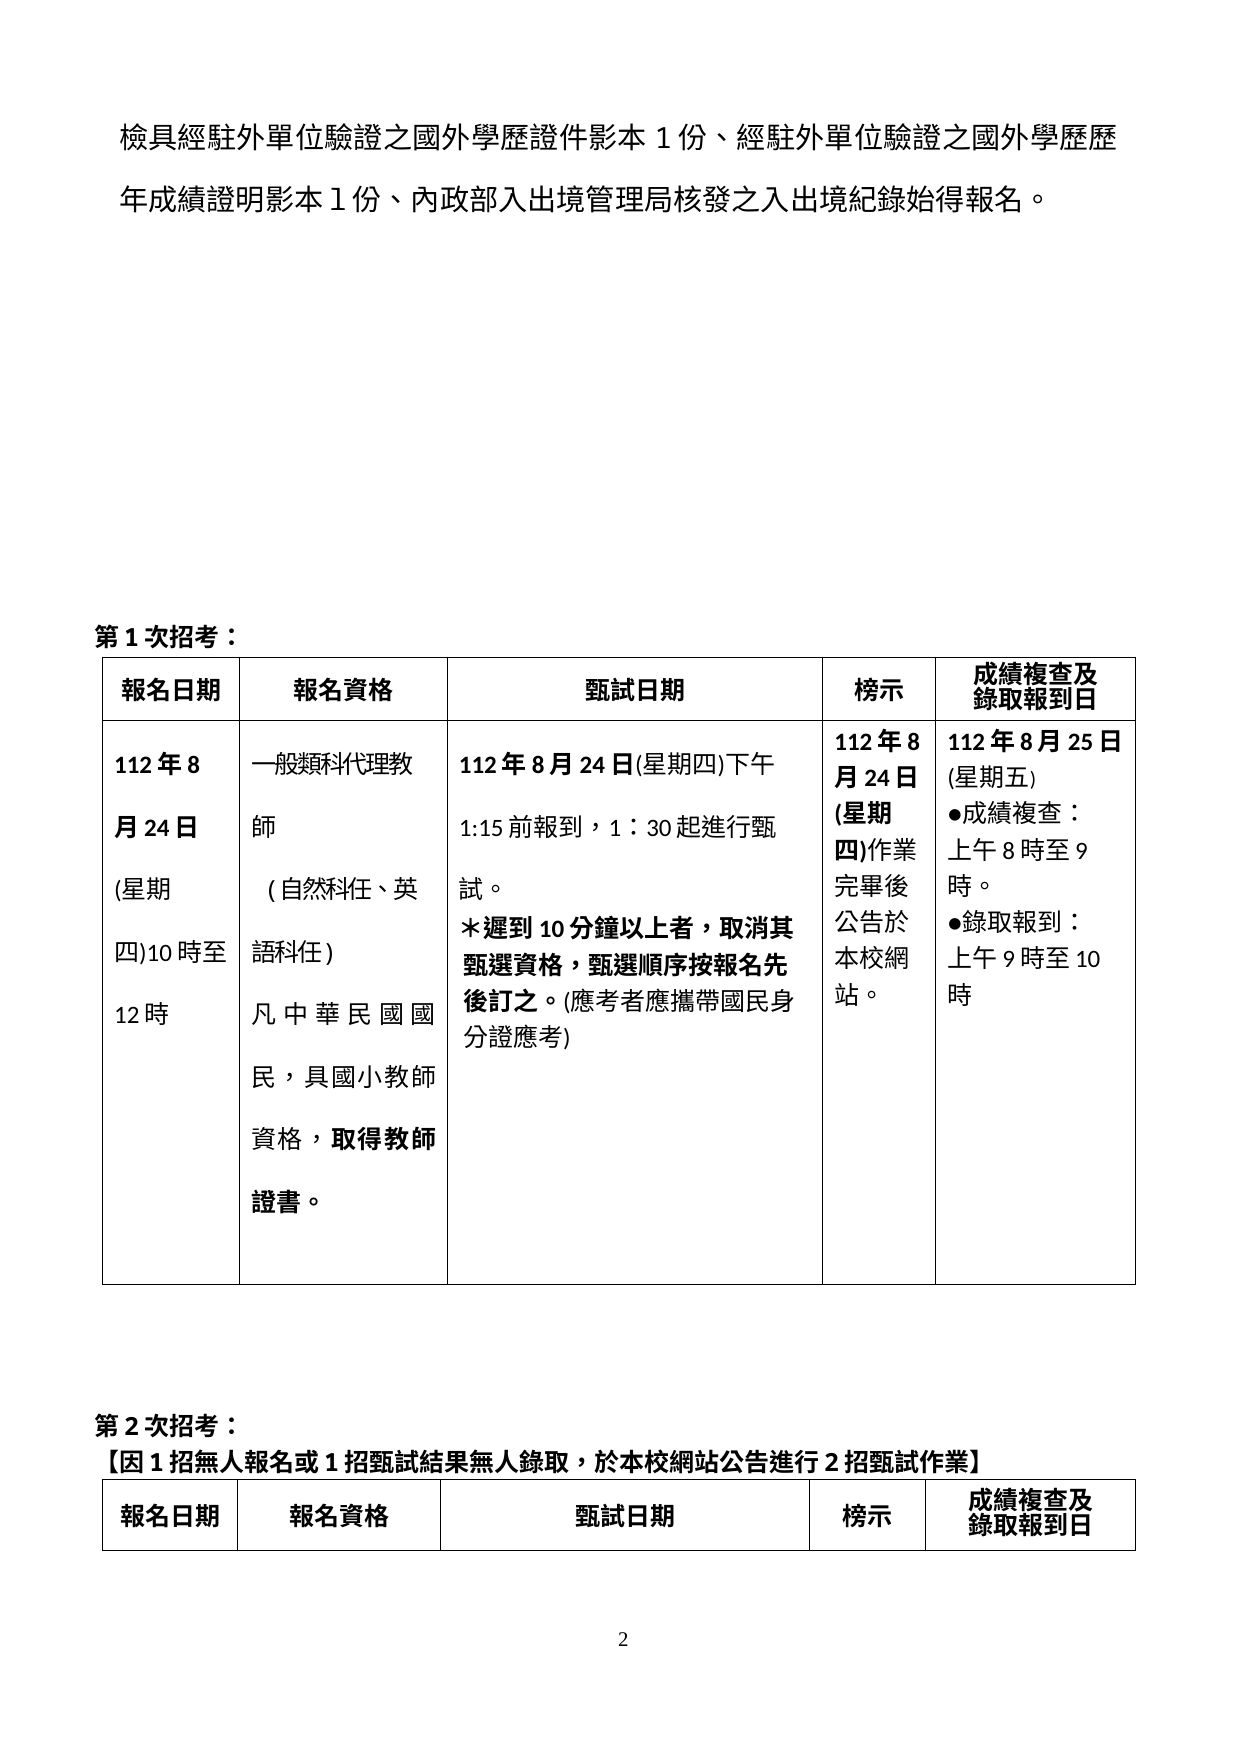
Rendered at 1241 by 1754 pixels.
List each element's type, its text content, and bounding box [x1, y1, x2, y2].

table_header 榜示 [810, 1480, 925, 1549]
table_header 成績複查及 錄取報到日 [926, 1480, 1135, 1549]
table_cell 112年8月24日(星期四)下午1:15前報到，1：30起進行甄試。 ＊遲到10分鐘以上者，取消其甄選資格，甄選順序按報名先後訂之。(應考者應攜帶國民身分證應考) [448, 721, 822, 1284]
table_cell 112年8月24日(星期四)作業完畢後公告於本校網站。 [823, 721, 935, 1284]
table_header 報名資格 [240, 658, 447, 720]
table_header 榜示 [823, 658, 935, 720]
table_header 甄試日期 [448, 658, 822, 720]
text 第1次招考： [94, 594, 1119, 657]
table_header 成績複查及 錄取報到日 [936, 658, 1135, 720]
table_cell 112年8月24日(星期四)10時至12時 [103, 721, 239, 1284]
text 第2次招考： [94, 1406, 1144, 1442]
table_header 報名日期 [103, 658, 239, 720]
text 檢具經駐外單位驗證之國外學歷證件影本1份、經駐外單位驗證之國外學歷歷年成績證明影本l份、內政部入出境管理局核發之入出境紀錄始得報名。 [119, 94, 1119, 219]
table_cell 112年8月25日(星期五) ●成績複查： 上午8時至9時。 ●錄取報到： 上午9時至10時 [936, 721, 1135, 1284]
text 【因1招無人報名或1招甄試結果無人錄取，於本校網站公告進行2招甄試作業】 [94, 1442, 1144, 1479]
table_header 報名日期 [103, 1480, 237, 1549]
table_header 甄試日期 [441, 1480, 809, 1549]
table_cell 一般類科代理教師 (自然科任、英語科任) 凡中華民國國民，具國小教師資格，取得教師證書。 [240, 721, 447, 1284]
table_header 報名資格 [238, 1480, 440, 1549]
